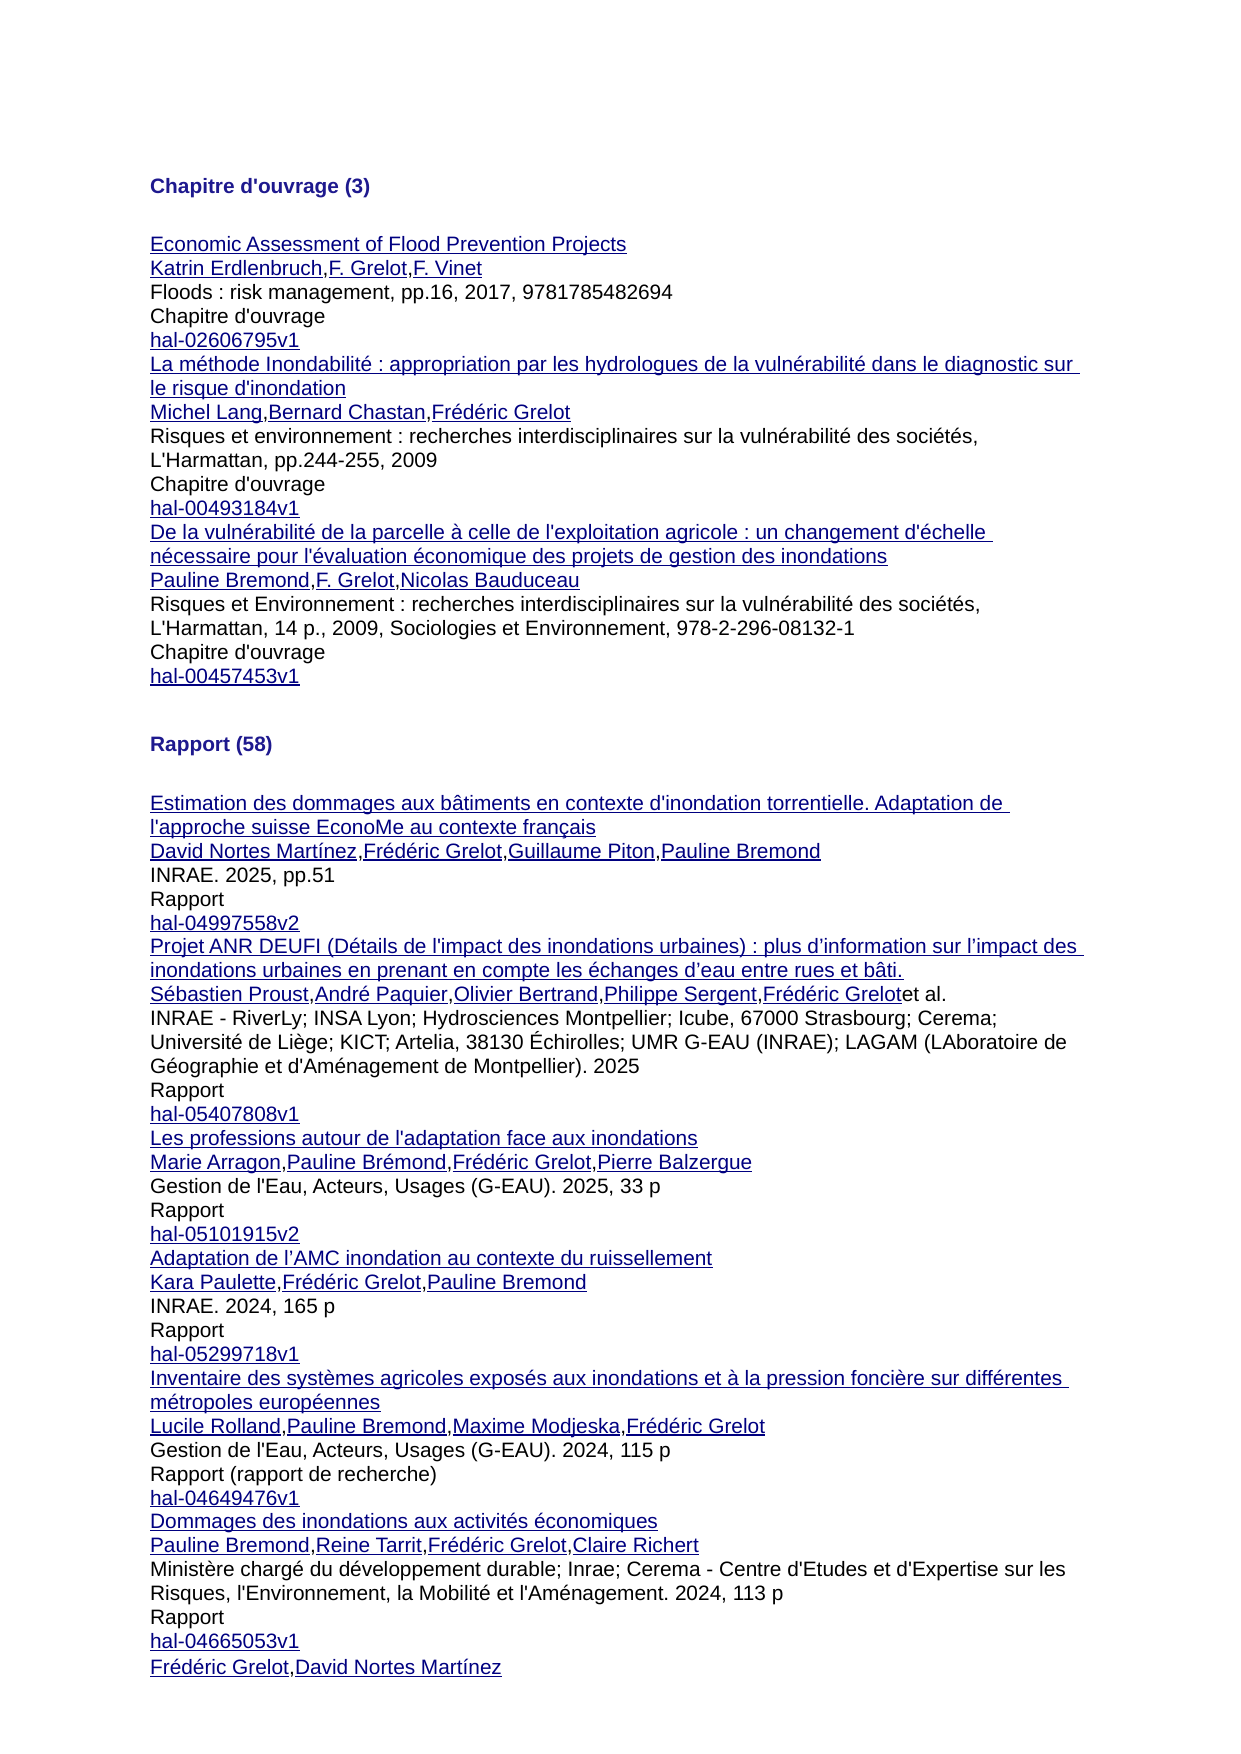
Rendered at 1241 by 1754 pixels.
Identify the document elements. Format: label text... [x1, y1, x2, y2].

table_header Estimation des dommages aux bâtiments en contexte d'inondation torrentielle. Adaptation de l'approche suisse EconoMe au contexte français David Nortes Martínez,Frédéric Grelot,Guillaume Piton,Pauline Bremond INRAE. 2025, pp.51 Rapport hal-04997558v2 [150, 791, 1090, 934]
table_cell De la vulnérabilité de la parcelle à celle de l'exploitation agricole : un changement d'échelle nécessaire pour l'évaluation économique des projets de gestion des inondations Pauline Bremond,F. Grelot,Nicolas Bauduceau Risques et Environnement : recherches interdisciplinaires sur la vulnérabilité des sociétés, L'Harmattan, 14 p., 2009, Sociologies et Environnement, 978-2-296-08132-1 Chapitre d'ouvrage hal-00457453v1 [150, 520, 1090, 687]
table_cell Inventaire des systèmes agricoles exposés aux inondations et à la pression foncière sur différentes métropoles européennes Lucile Rolland,Pauline Bremond,Maxime Modjeska,Frédéric Grelot Gestion de l'Eau, Acteurs, Usages (G-EAU). 2024, 115 p Rapport (rapport de recherche) hal-04649476v1 [150, 1366, 1090, 1509]
subtitle Rapport (58) [150, 732, 1090, 756]
table_cell Adaptation de l’AMC inondation au contexte du ruissellement Kara Paulette,Frédéric Grelot,Pauline Bremond INRAE. 2024, 165 p Rapport hal-05299718v1 [150, 1246, 1090, 1366]
table_cell Methodology for damage assessment based on interior flood characteristics Frédéric Grelot,David Nortes Martínez Inrae Occitanie Montpellier, 2 place Pierre Viala, 34060 Montpellier. 2023, 6 p Rapport hal-04493555v1 [150, 1653, 1090, 1679]
table_cell Dommages des inondations aux activités économiques Pauline Bremond,Reine Tarrit,Frédéric Grelot,Claire Richert Ministère chargé du développement durable; Inrae; Cerema - Centre d'Etudes et d'Expertise sur les Risques, l'Environnement, la Mobilité et l'Aménagement. 2024, 113 p Rapport hal-04665053v1 [150, 1509, 1090, 1653]
subtitle Chapitre d'ouvrage (3) [150, 174, 1090, 198]
table_cell Les professions autour de l'adaptation face aux inondations Marie Arragon,Pauline Brémond,Frédéric Grelot,Pierre Balzergue Gestion de l'Eau, Acteurs, Usages (G-EAU). 2025, 33 p Rapport hal-05101915v2 [150, 1126, 1090, 1246]
table_cell Projet ANR DEUFI (Détails de l'impact des inondations urbaines) : plus d’information sur l’impact des inondations urbaines en prenant en compte les échanges d’eau entre rues et bâti. Sébastien Proust,André Paquier,Olivier Bertrand,Philippe Sergent,Frédéric Grelotet al. INRAE - RiverLy; INSA Lyon; Hydrosciences Montpellier; Icube, 67000 Strasbourg; Cerema; Université de Liège; KICT; Artelia, 38130 Échirolles; UMR G-EAU (INRAE); LAGAM (LAboratoire de Géographie et d'Aménagement de Montpellier). 2025 Rapport hal-05407808v1 [150, 934, 1090, 1126]
table_header Economic Assessment of Flood Prevention Projects Katrin Erdlenbruch,F. Grelot,F. Vinet Floods : risk management, pp.16, 2017, 9781785482694 Chapitre d'ouvrage hal-02606795v1 [150, 232, 1090, 352]
table_cell La méthode Inondabilité : appropriation par les hydrologues de la vulnérabilité dans le diagnostic sur le risque d'inondation Michel Lang,Bernard Chastan,Frédéric Grelot Risques et environnement : recherches interdisciplinaires sur la vulnérabilité des sociétés, L'Harmattan, pp.244-255, 2009 Chapitre d'ouvrage hal-00493184v1 [150, 352, 1090, 520]
